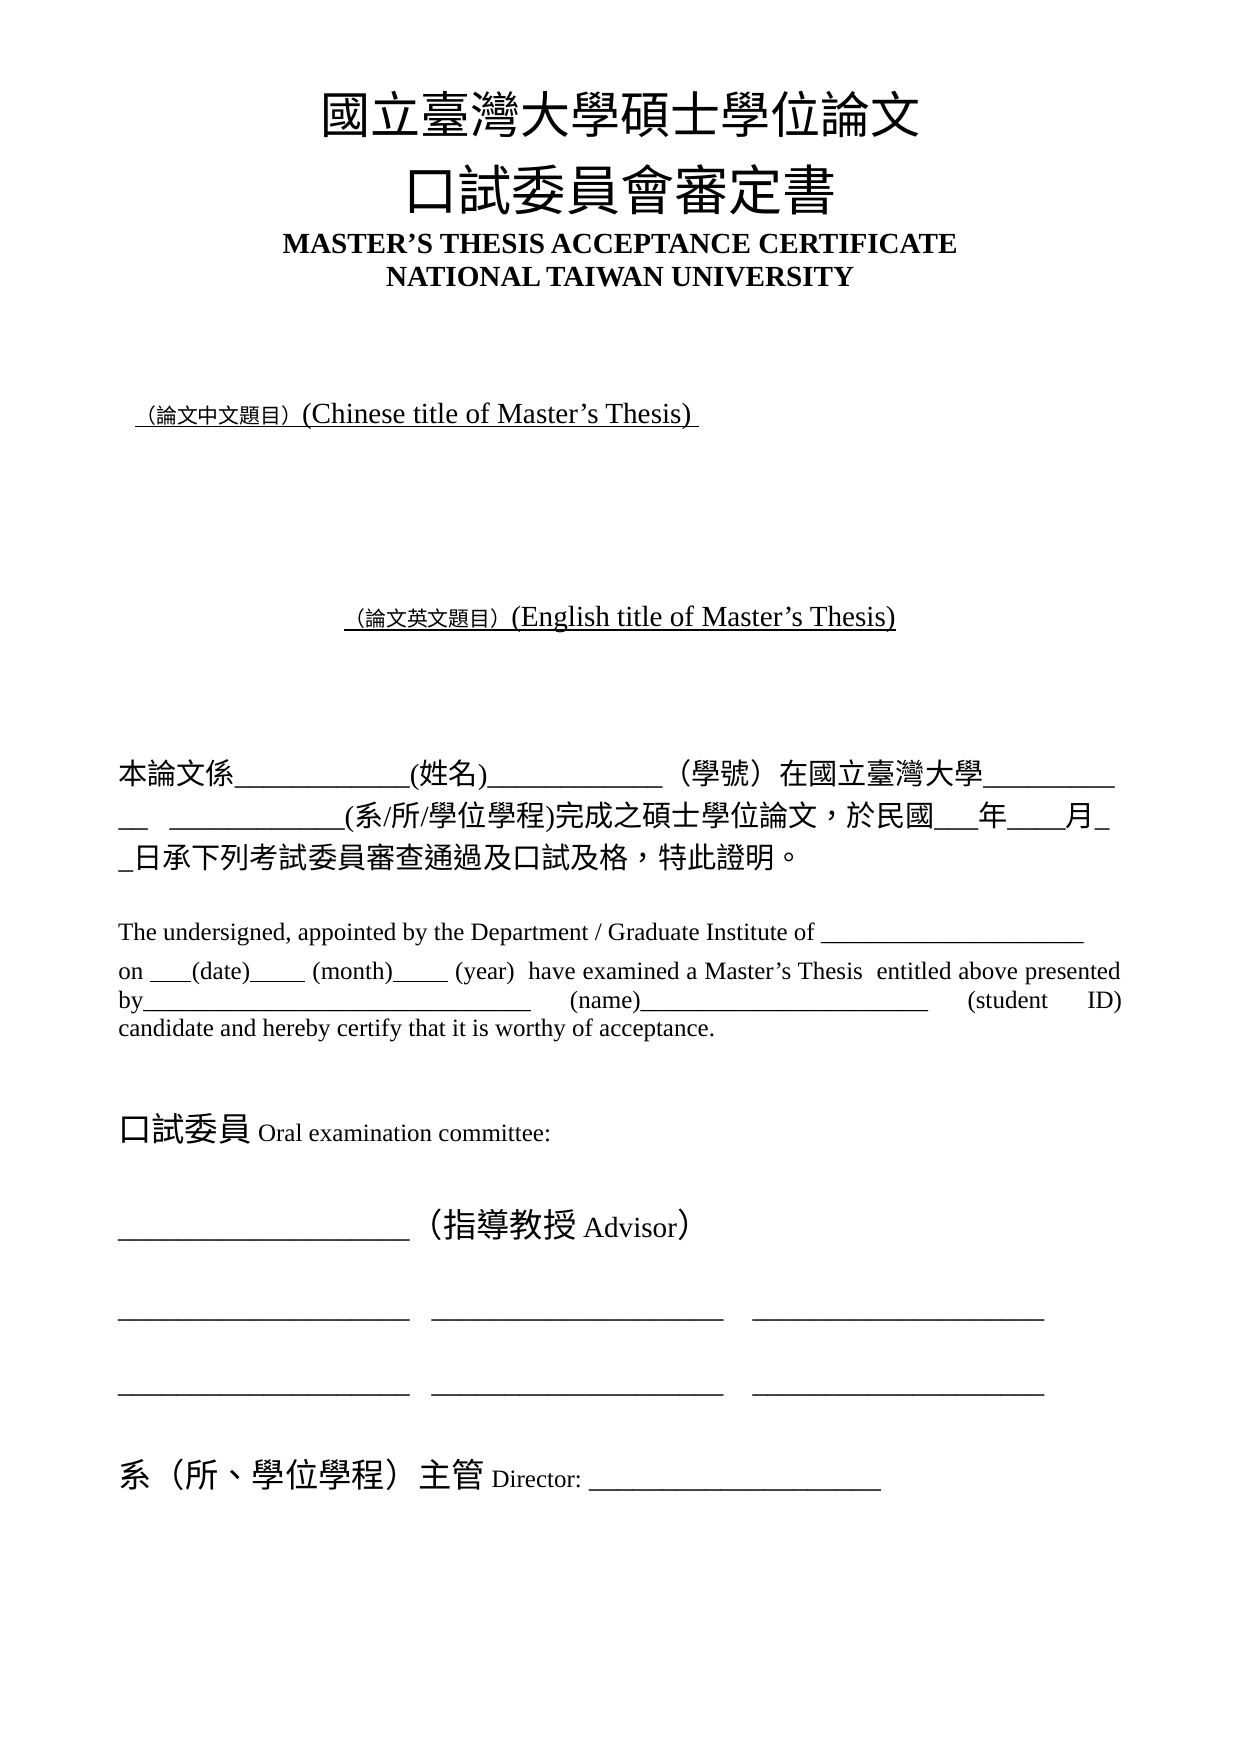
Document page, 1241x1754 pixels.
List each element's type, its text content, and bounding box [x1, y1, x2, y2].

text NATIONAL TAIWAN UNIVERSITY [118, 259, 1122, 293]
text The undersigned, appointed by the Department / Graduate Institute of _____________________ [118, 917, 1122, 946]
text [119, 0, 275, 60]
text ____________________ ____________________ ____________________ [118, 1286, 1122, 1323]
text （論文英文題目）(English title of Master’s Thesis) [118, 599, 1122, 633]
text 口試委員會審定書 [118, 147, 1122, 226]
text 本論文係____________(姓名)____________（學號）在國立臺灣大學___________ ____________(系/所/學位學程)完成之碩士學位論文，於民國___年____月__日承下列考試委員審查通過及口試及格，特此證明。 [118, 750, 1122, 877]
text ____________________ ____________________ ____________________ [118, 1361, 1122, 1398]
text MASTER’S THESIS ACCEPTANCE CERTIFICATE [118, 226, 1122, 259]
text on (date) (month) (year) have examined a Master’s Thesis entitled above presented by_______________________________ (name)_______________________ (student ID) candidate and hereby certify that it is worthy of acceptance. [118, 956, 1122, 1042]
text 系（所、學位學程）主管Director: ____________________ [118, 1448, 1122, 1497]
text （論文中文題目）(Chinese title of Master’s Thesis) [118, 384, 1122, 432]
text 口試委員Oral examination committee: [118, 1102, 1122, 1151]
text 國立臺灣大學碩士學位論文 [118, 75, 1122, 147]
text ____________________（指導教授Advisor） [118, 1199, 1122, 1247]
